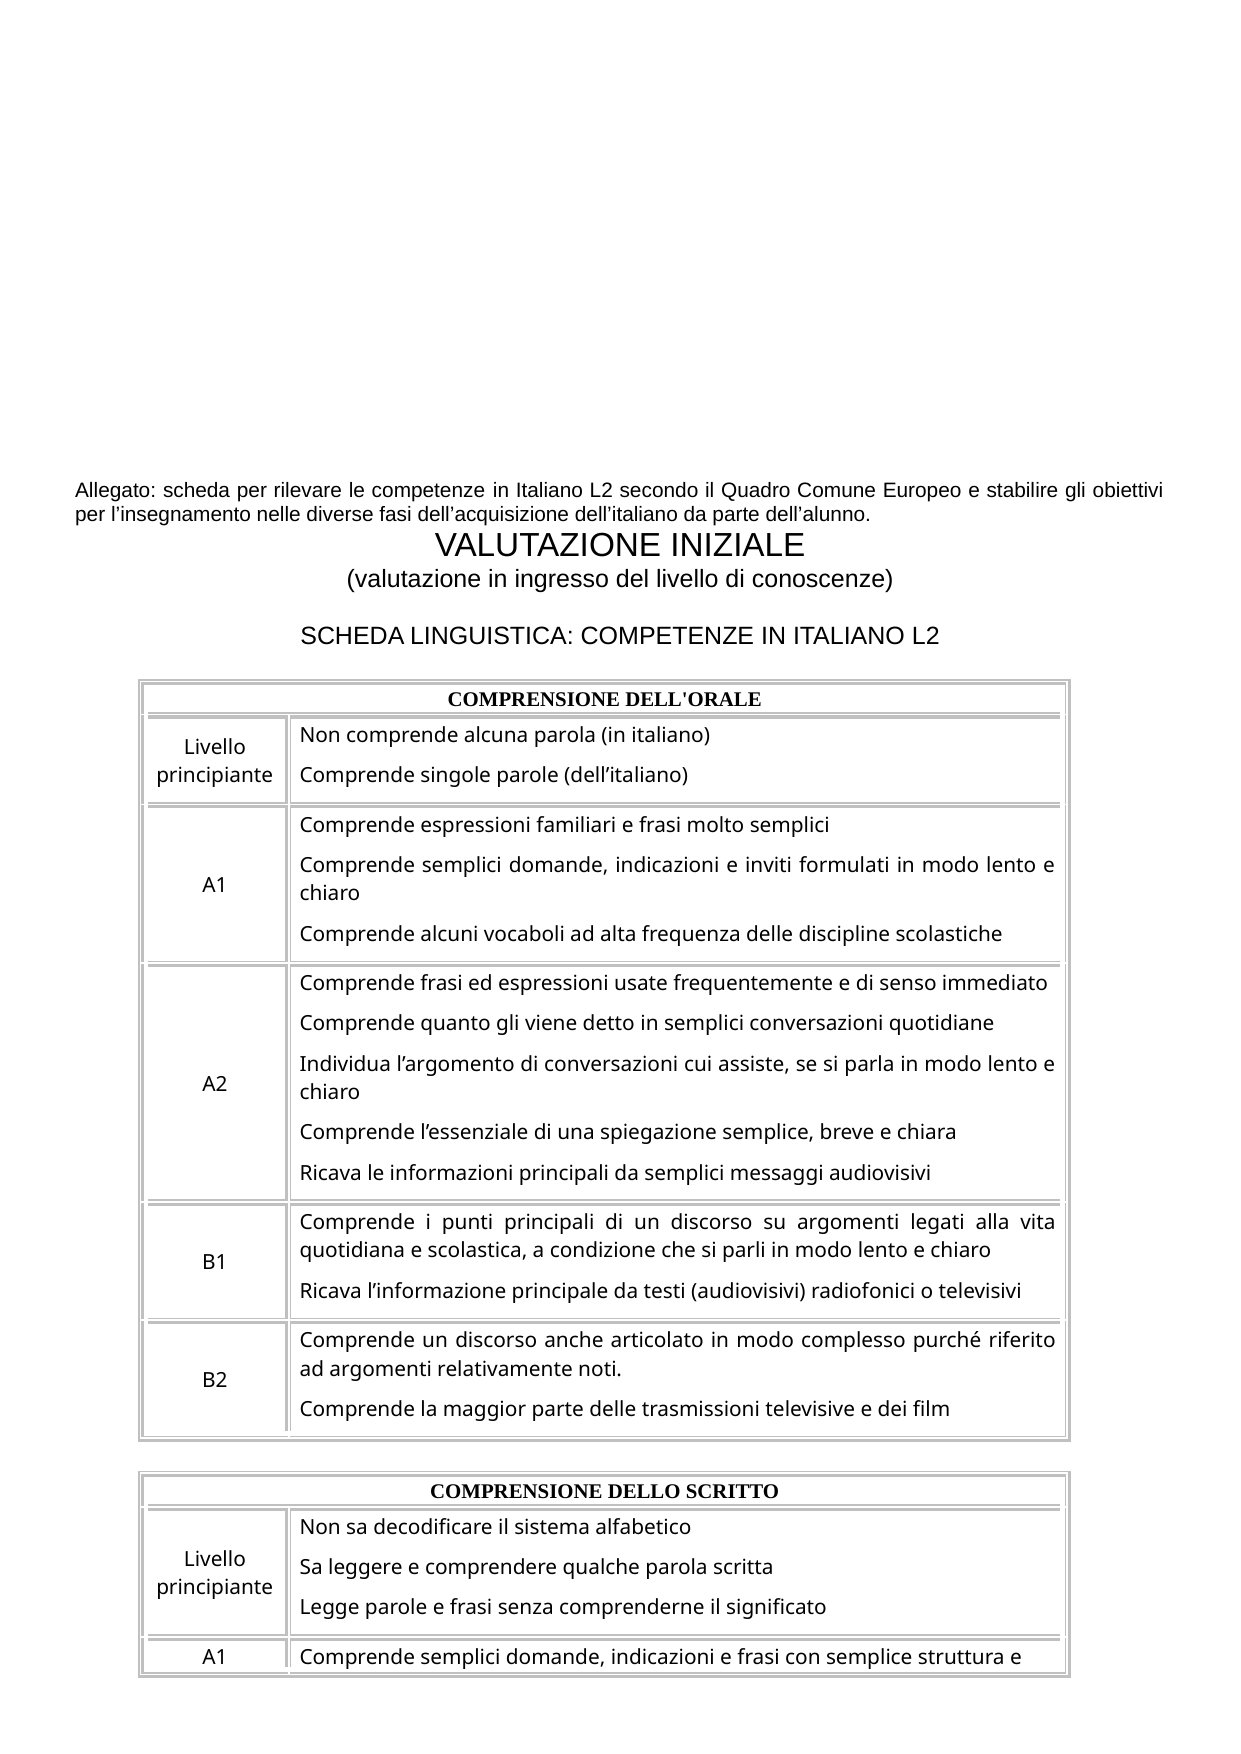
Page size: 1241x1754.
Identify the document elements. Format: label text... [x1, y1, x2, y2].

table_cell B1 [141, 1199, 288, 1318]
table_cell A2 [141, 961, 288, 1199]
table_cell Comprende i punti principali di un discorso su argomenti legati alla vita quotidiana e scolastica, a condizione che si parli in modo lento e chiaro Ricava l’informazione principale da testi (audiovisivi) radiofonici o televisivi [288, 1199, 1068, 1318]
table_cell Comprende frasi ed espressioni usate frequentemente e di senso immediato Comprende quanto gli viene detto in semplici conversazioni quotidiane Individua l’argomento di conversazioni cui assiste, se si parla in modo lento e chiaro Comprende l’essenziale di una spiegazione semplice, breve e chiara Ricava le informazioni principali da semplici messaggi audiovisivi [288, 961, 1068, 1199]
table_cell B2 [141, 1318, 288, 1436]
table_cell Comprende un discorso anche articolato in modo complesso purché riferito ad argomenti relativamente noti. Comprende la maggior parte delle trasmissioni televisive e dei film [288, 1318, 1068, 1436]
text SCHEDA LINGUISTICA: COMPETENZE IN ITALIANO L2 [75, 621, 1165, 650]
table_cell A1 [141, 1634, 288, 1672]
table_cell A1 [141, 802, 288, 961]
table_header COMPRENSIONE DELLO SCRITTO [144, 1477, 1065, 1504]
table_cell Livello principiante [141, 712, 288, 802]
text (valutazione in ingresso del livello di conoscenze) [75, 564, 1165, 593]
text VALUTAZIONE INIZIALE [75, 525, 1165, 564]
table_header COMPRENSIONE DELL'ORALE [144, 685, 1065, 712]
table_cell Non sa decodificare il sistema alfabetico Sa leggere e comprendere qualche parola scritta Legge parole e frasi senza comprenderne il significato [288, 1504, 1068, 1634]
table_cell Livello principiante [141, 1504, 288, 1634]
table_cell Comprende semplici domande, indicazioni e frasi con semplice struttura e [288, 1634, 1068, 1672]
table_cell Non comprende alcuna parola (in italiano) Comprende singole parole (dell’italiano) [288, 712, 1068, 802]
text Allegato: scheda per rilevare le competenze in Italiano L2 secondo il Quadro Comune Europeo e stabilire gli obiettivi per l’insegnamento nelle diverse fasi dell’acquisizione dell’italiano da parte dell’alunno. [75, 477, 1165, 525]
table_cell Comprende espressioni familiari e frasi molto semplici Comprende semplici domande, indicazioni e inviti formulati in modo lento e chiaro Comprende alcuni vocaboli ad alta frequenza delle discipline scolastiche [288, 802, 1068, 961]
